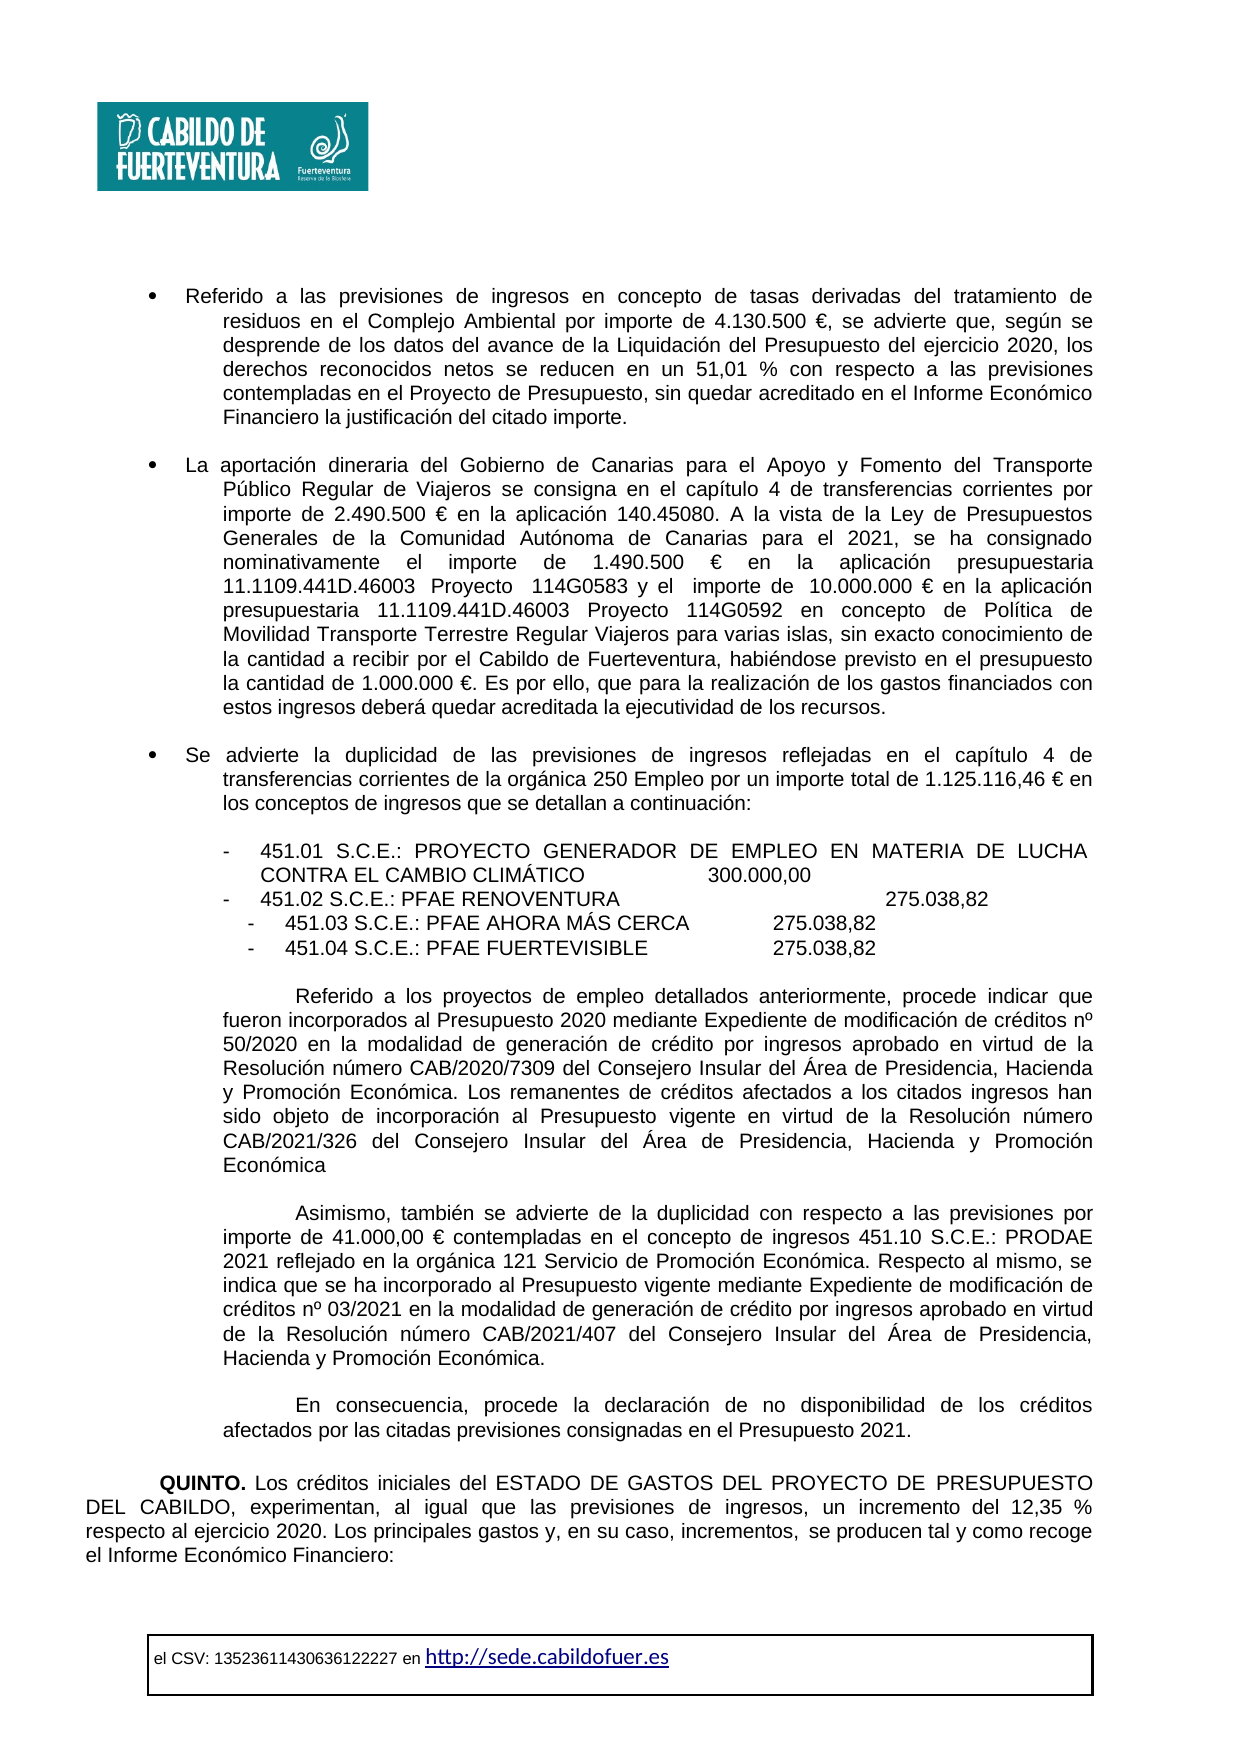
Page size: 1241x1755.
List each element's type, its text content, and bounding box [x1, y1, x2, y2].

list 451.04 S.C.E.: PFAE FUERTEVISIBLE 275.038,82 [247, 935, 1107, 959]
text En consecuencia, procede la declaración de no disponibilidad de los créditos afectados por las citadas previsiones consignadas en el Presupuesto 2021. [223, 1393, 1093, 1441]
list La aportación dineraria del Gobierno de Canarias para el Apoyo y Fomento del Transporte Público Regular de Viajeros se consigna en el capítulo 4 de transferencias corrientes por importe de 2.490.500 € en la aplicación 140.45080. A la vista de la Ley de Presupuestos Generales de la Comunidad Autónoma de Canarias para el 2021, se ha consignado nominativamente el importe de 1.490.500 € en la aplicación presupuestaria 11.1109.441D.46003 Proyecto 114G0583 y el importe de 10.000.000 € en la aplicación presupuestaria 11.1109.441D.46003 Proyecto 114G0592 en concepto de Política de Movilidad Transporte Terrestre Regular Viajeros para varias islas, sin exacto conocimiento de la cantidad a recibir por el Cabildo de Fuerteventura, habiéndose previsto en el presupuesto la cantidad de 1.000.000 €. Es por ello, que para la realización de los gastos financiados con estos ingresos deberá quedar acreditada la ejecutividad de los recursos. [149, 453, 1093, 719]
list Referido a las previsiones de ingresos en concepto de tasas derivadas del tratamiento de residuos en el Complejo Ambiental por importe de 4.130.500 €, se advierte que, según se desprende de los datos del avance de la Liquidación del Presupuesto del ejercicio 2020, los derechos reconocidos netos se reducen en un 51,01 % con respecto a las previsiones contempladas en el Proyecto de Presupuesto, sin quedar acreditado en el Informe Económico Financiero la justificación del citado importe. [149, 284, 1093, 429]
text Asimismo, también se advierte de la duplicidad con respecto a las previsiones por importe de 41.000,00 € contempladas en el concepto de ingresos 451.10 S.C.E.: PRODAE 2021 reflejado en la orgánica 121 Servicio de Promoción Económica. Respecto al mismo, se indica que se ha incorporado al Presupuesto vigente mediante Expediente de modificación de créditos nº 03/2021 en la modalidad de generación de crédito por ingresos aprobado en virtud de la Resolución número CAB/2021/407 del Consejero Insular del Área de Presidencia, Hacienda y Promoción Económica. [223, 1201, 1093, 1369]
text QUINTO. Los créditos iniciales del ESTADO DE GASTOS DEL PROYECTO DE PRESUPUESTO DEL CABILDO, experimentan, al igual que las previsiones de ingresos, un incremento del 12,35 % respecto al ejercicio 2020. Los principales gastos y, en su caso, incrementos, se producen tal y como recoge el Informe Económico Financiero: [85, 1471, 1093, 1567]
list Se advierte la duplicidad de las previsiones de ingresos reflejadas en el capítulo 4 de transferencias corrientes de la orgánica 250 Empleo por un importe total de 1.125.116,46 € en los conceptos de ingresos que se detallan a continuación: [149, 743, 1093, 815]
text - 451.02 S.C.E.: PFAE RENOVENTURA 275.038,82 [223, 887, 1107, 911]
list 451.03 S.C.E.: PFAE AHORA MÁS CERCA 275.038,82 [247, 911, 1107, 935]
list 451.01 S.C.E.: PROYECTO GENERADOR DE EMPLEO EN MATERIA DE LUCHA CONTRA EL CAMBIO CLIMÁTICO 300.000,00 [223, 839, 1093, 887]
text Referido a los proyectos de empleo detallados anteriormente, procede indicar que fueron incorporados al Presupuesto 2020 mediante Expediente de modificación de créditos nº 50/2020 en la modalidad de generación de crédito por ingresos aprobado en virtud de la Resolución número CAB/2020/7309 del Consejero Insular del Área de Presidencia, Hacienda y Promoción Económica. Los remanentes de créditos afectados a los citados ingresos han sido objeto de incorporación al Presupuesto vigente en virtud de la Resolución número CAB/2021/326 del Consejero Insular del Área de Presidencia, Hacienda y Promoción Económica [223, 983, 1093, 1177]
